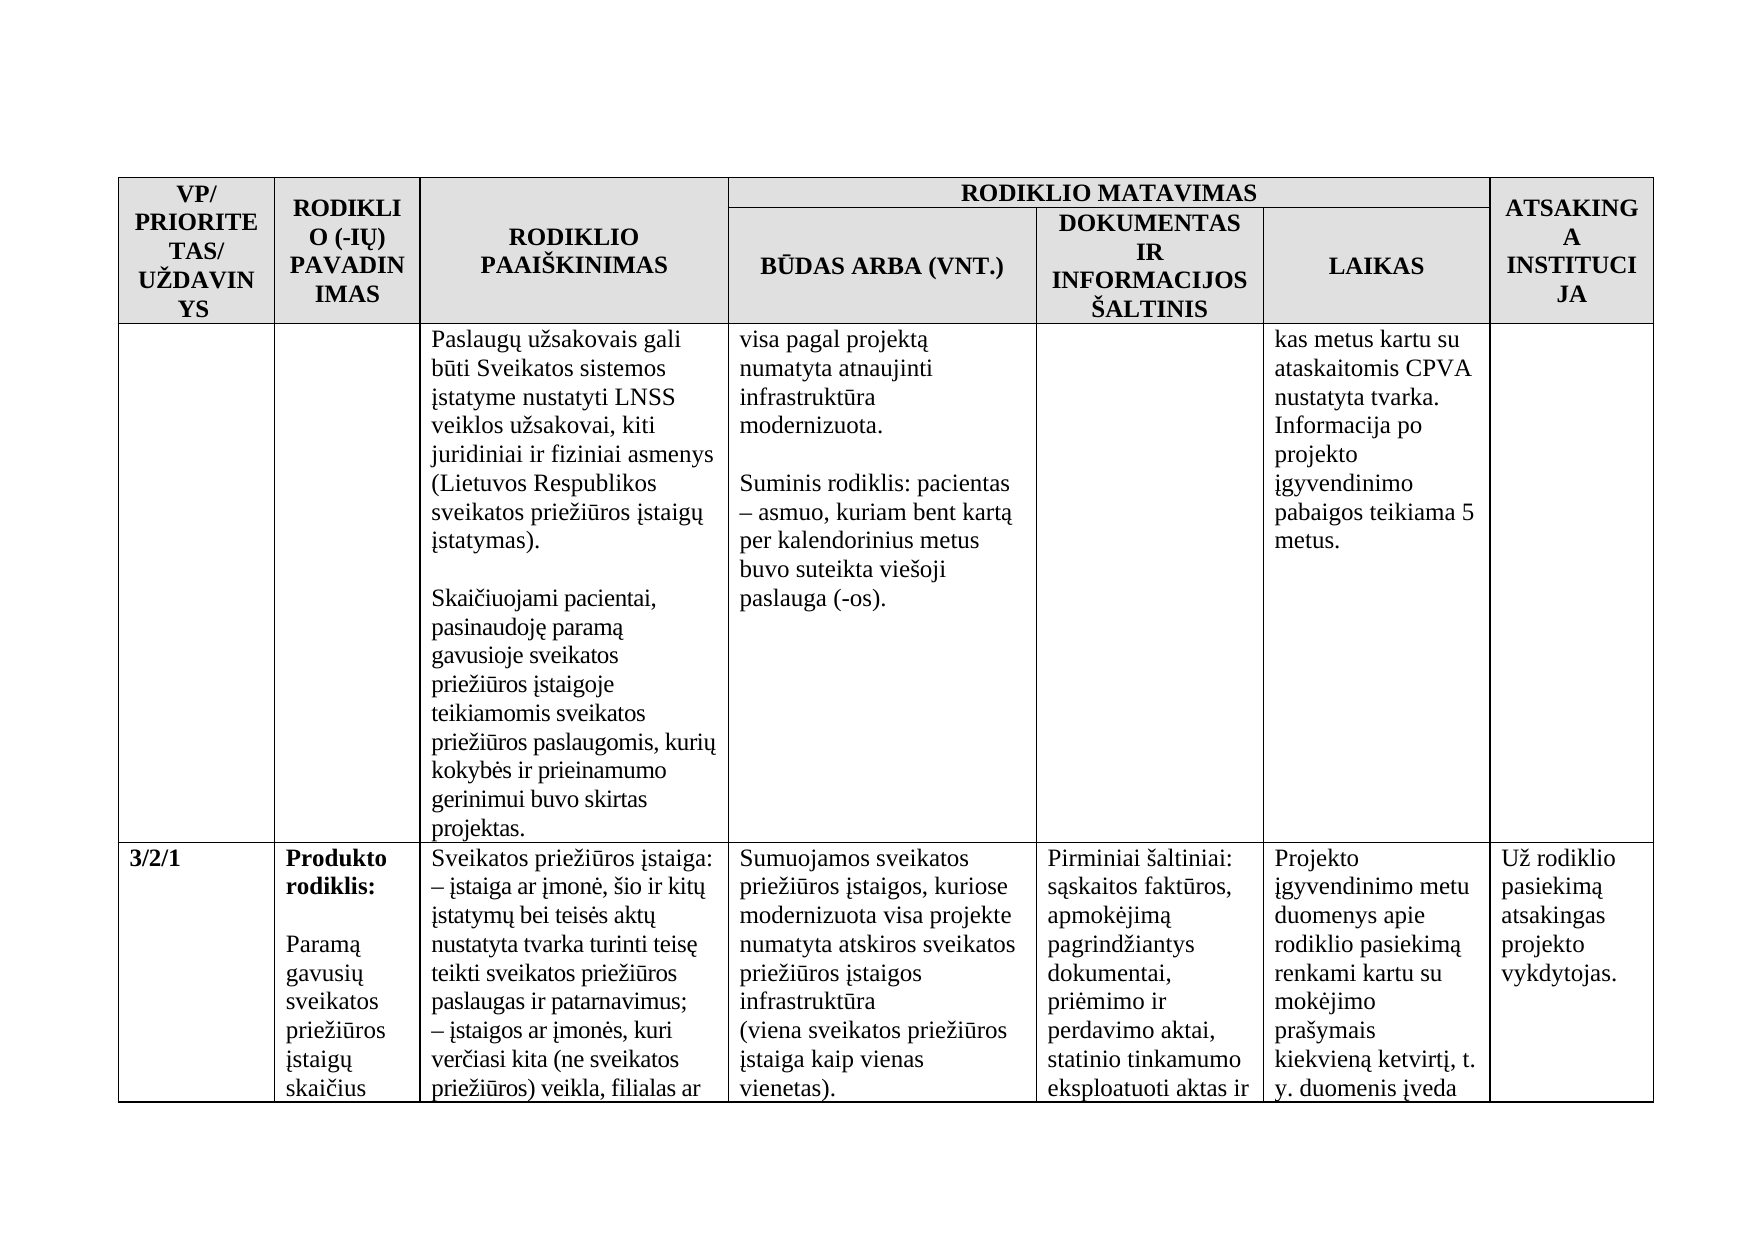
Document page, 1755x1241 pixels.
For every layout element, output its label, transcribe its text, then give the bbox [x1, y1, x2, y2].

table_cell [1037, 324, 1263, 842]
table_cell Projekto įgyvendinimo metu duomenys apie rodiklio pasiekimą renkami kartu su mokėjimo prašymais kiekvieną ketvirtį, t. y. duomenis įveda [1264, 843, 1489, 1101]
table_cell BŪDAS ARBA (VNT.) [729, 208, 1036, 323]
table_header ATSAKINGA INSTITUCIJA [1491, 178, 1653, 323]
table_cell Už rodiklio pasiekimą atsakingas projekto vykdytojas. [1491, 843, 1653, 1101]
table_cell visa pagal projektą numatyta atnaujinti infrastruktūra modernizuota. Suminis rodiklis: pacientas – asmuo, kuriam bent kartą per kalendorinius metus buvo suteikta viešoji paslauga (-os). [729, 324, 1036, 842]
table_cell Sveikatos priežiūros įstaiga: – įstaiga ar įmonė, šio ir kitų įstatymų bei teisės aktų nustatyta tvarka turinti teisę teikti sveikatos priežiūros paslaugas ir patarnavimus; – įstaigos ar įmonės, kuri verčiasi kita (ne sveikatos priežiūros) veikla, filialas ar [421, 843, 728, 1101]
table_cell Pirminiai šaltiniai: sąskaitos faktūros, apmokėjimą pagrindžiantys dokumentai, priėmimo ir perdavimo aktai, statinio tinkamumo eksploatuoti aktas ir [1037, 843, 1263, 1101]
table_cell [119, 324, 274, 842]
table_cell kas metus kartu su ataskaitomis CPVA nustatyta tvarka. Informacija po projekto įgyvendinimo pabaigos teikiama 5 metus. [1264, 324, 1489, 842]
table_cell DOKUMENTAS IR INFORMACIJOS ŠALTINIS [1037, 208, 1263, 323]
table_cell Produkto rodiklis: Paramą gavusių sveikatos priežiūros įstaigų skaičius [275, 843, 419, 1101]
table_header RODIKLIO (-IŲ) PAVADINIMAS [275, 178, 419, 323]
table_cell [1491, 324, 1653, 842]
table_header RODIKLIO MATAVIMAS [729, 178, 1489, 207]
table_cell [275, 324, 419, 842]
table_cell LAIKAS [1264, 208, 1489, 323]
table_header RODIKLIO PAAIŠKINIMAS [421, 178, 728, 323]
table_cell Sumuojamos sveikatos priežiūros įstaigos, kuriose modernizuota visa projekte numatyta atskiros sveikatos priežiūros įstaigos infrastruktūra (viena sveikatos priežiūros įstaiga kaip vienas vienetas). [729, 843, 1036, 1101]
table_cell Paslaugų užsakovais gali būti Sveikatos sistemos įstatyme nustatyti LNSS veiklos užsakovai, kiti juridiniai ir fiziniai asmenys (Lietuvos Respublikos sveikatos priežiūros įstaigų įstatymas). Skaičiuojami pacientai, pasinaudoję paramą gavusioje sveikatos priežiūros įstaigoje teikiamomis sveikatos priežiūros paslaugomis, kurių kokybės ir prieinamumo gerinimui buvo skirtas projektas. [421, 324, 728, 842]
table_cell 3/2/1 [119, 843, 274, 1101]
table_header VP/ PRIORITETAS/ UŽDAVINYS [119, 178, 274, 323]
